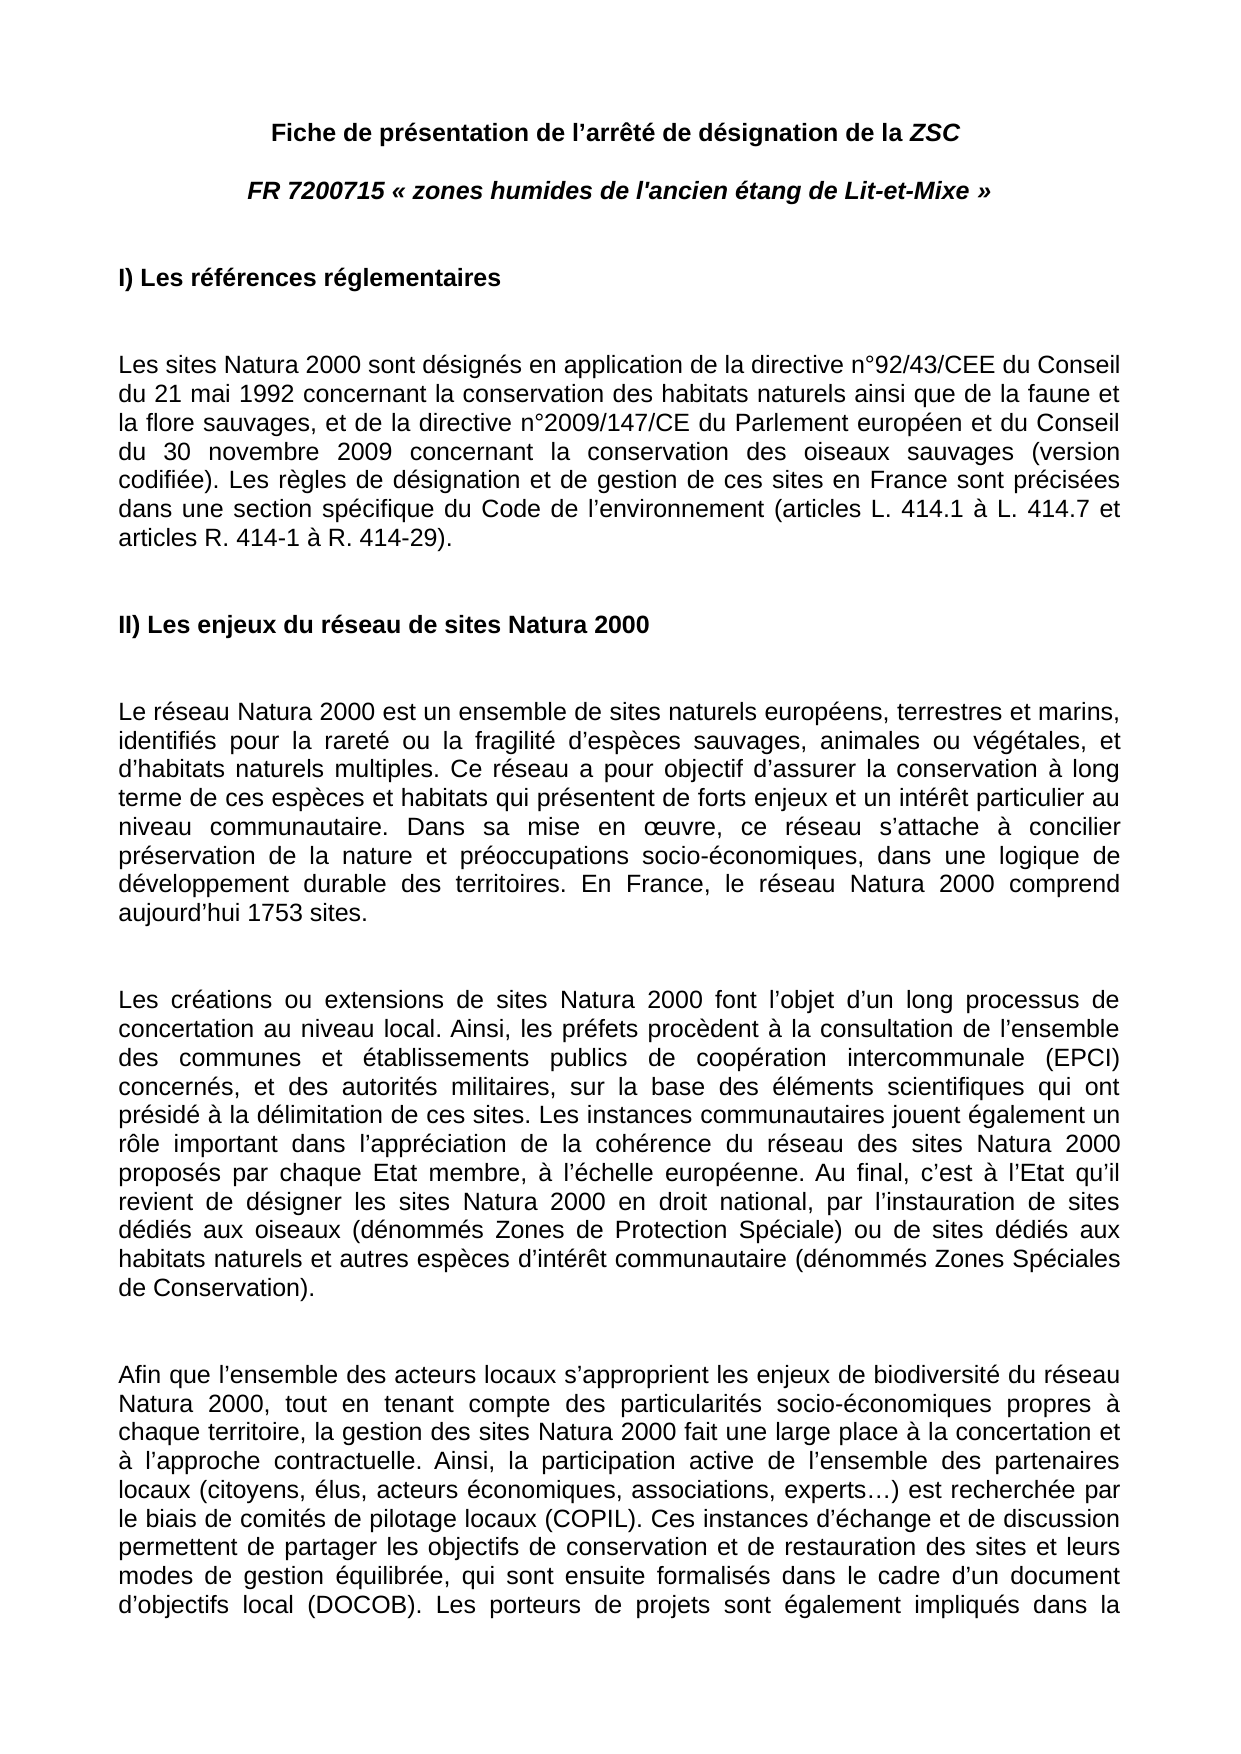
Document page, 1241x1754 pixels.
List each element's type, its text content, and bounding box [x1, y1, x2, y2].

text I) Les références réglementaires [118, 263, 1122, 292]
text Afin que l’ensemble des acteurs locaux s’approprient les enjeux de biodiversité du réseau Natura 2000, tout en tenant compte des particularités socio-économiques propres à chaque territoire, la gestion des sites Natura 2000 fait une large place à la concertation et à l’approche contractuelle. Ainsi, la participation active de l’ensemble des partenaires locaux (citoyens, élus, acteurs économiques, associations, experts…) est recherchée par le biais de comités de pilotage locaux (COPIL). Ces instances d’échange et de discussion permettent de partager les objectifs de conservation et de restauration des sites et leurs modes de gestion équilibrée, qui sont ensuite formalisés dans le cadre d’un document d’objectifs local (DOCOB). Les porteurs de projets sont également impliqués dans la [118, 1360, 1122, 1618]
text Les sites Natura 2000 sont désignés en application de la directive n°92/43/CEE du Conseil du 21 mai 1992 concernant la conservation des habitats naturels ainsi que de la faune et la flore sauvages, et de la directive n°2009/147/CE du Parlement européen et du Conseil du 30 novembre 2009 concernant la conservation des oiseaux sauvages (version codifiée). Les règles de désignation et de gestion de ces sites en France sont précisées dans une section spécifique du Code de l’environnement (articles L. 414.1 à L. 414.7 et articles R. 414-1 à R. 414-29). [118, 350, 1122, 551]
text FR 7200715 « zones humides de l'ancien étang de Lit-et-Mixe » [118, 176, 1122, 205]
text Fiche de présentation de l’arrêté de désignation de la ZSC [118, 118, 1122, 147]
text Les créations ou extensions de sites Natura 2000 font l’objet d’un long processus de concertation au niveau local. Ainsi, les préfets procèdent à la consultation de l’ensemble des communes et établissements publics de coopération intercommunale (EPCI) concernés, et des autorités militaires, sur la base des éléments scientifiques qui ont présidé à la délimitation de ces sites. Les instances communautaires jouent également un rôle important dans l’appréciation de la cohérence du réseau des sites Natura 2000 proposés par chaque Etat membre, à l’échelle européenne. Au final, c’est à l’Etat qu’il revient de désigner les sites Natura 2000 en droit national, par l’instauration de sites dédiés aux oiseaux (dénommés Zones de Protection Spéciale) ou de sites dédiés aux habitats naturels et autres espèces d’intérêt communautaire (dénommés Zones Spéciales de Conservation). [118, 985, 1122, 1301]
text II) Les enjeux du réseau de sites Natura 2000 [118, 610, 1122, 638]
text Le réseau Natura 2000 est un ensemble de sites naturels européens, terrestres et marins, identifiés pour la rareté ou la fragilité d’espèces sauvages, animales ou végétales, et d’habitats naturels multiples. Ce réseau a pour objectif d’assurer la conservation à long terme de ces espèces et habitats qui présentent de forts enjeux et un intérêt particulier au niveau communautaire. Dans sa mise en œuvre, ce réseau s’attache à concilier préservation de la nature et préoccupations socio-économiques, dans une logique de développement durable des territoires. En France, le réseau Natura 2000 comprend aujourd’hui 1753 sites. [118, 697, 1122, 927]
